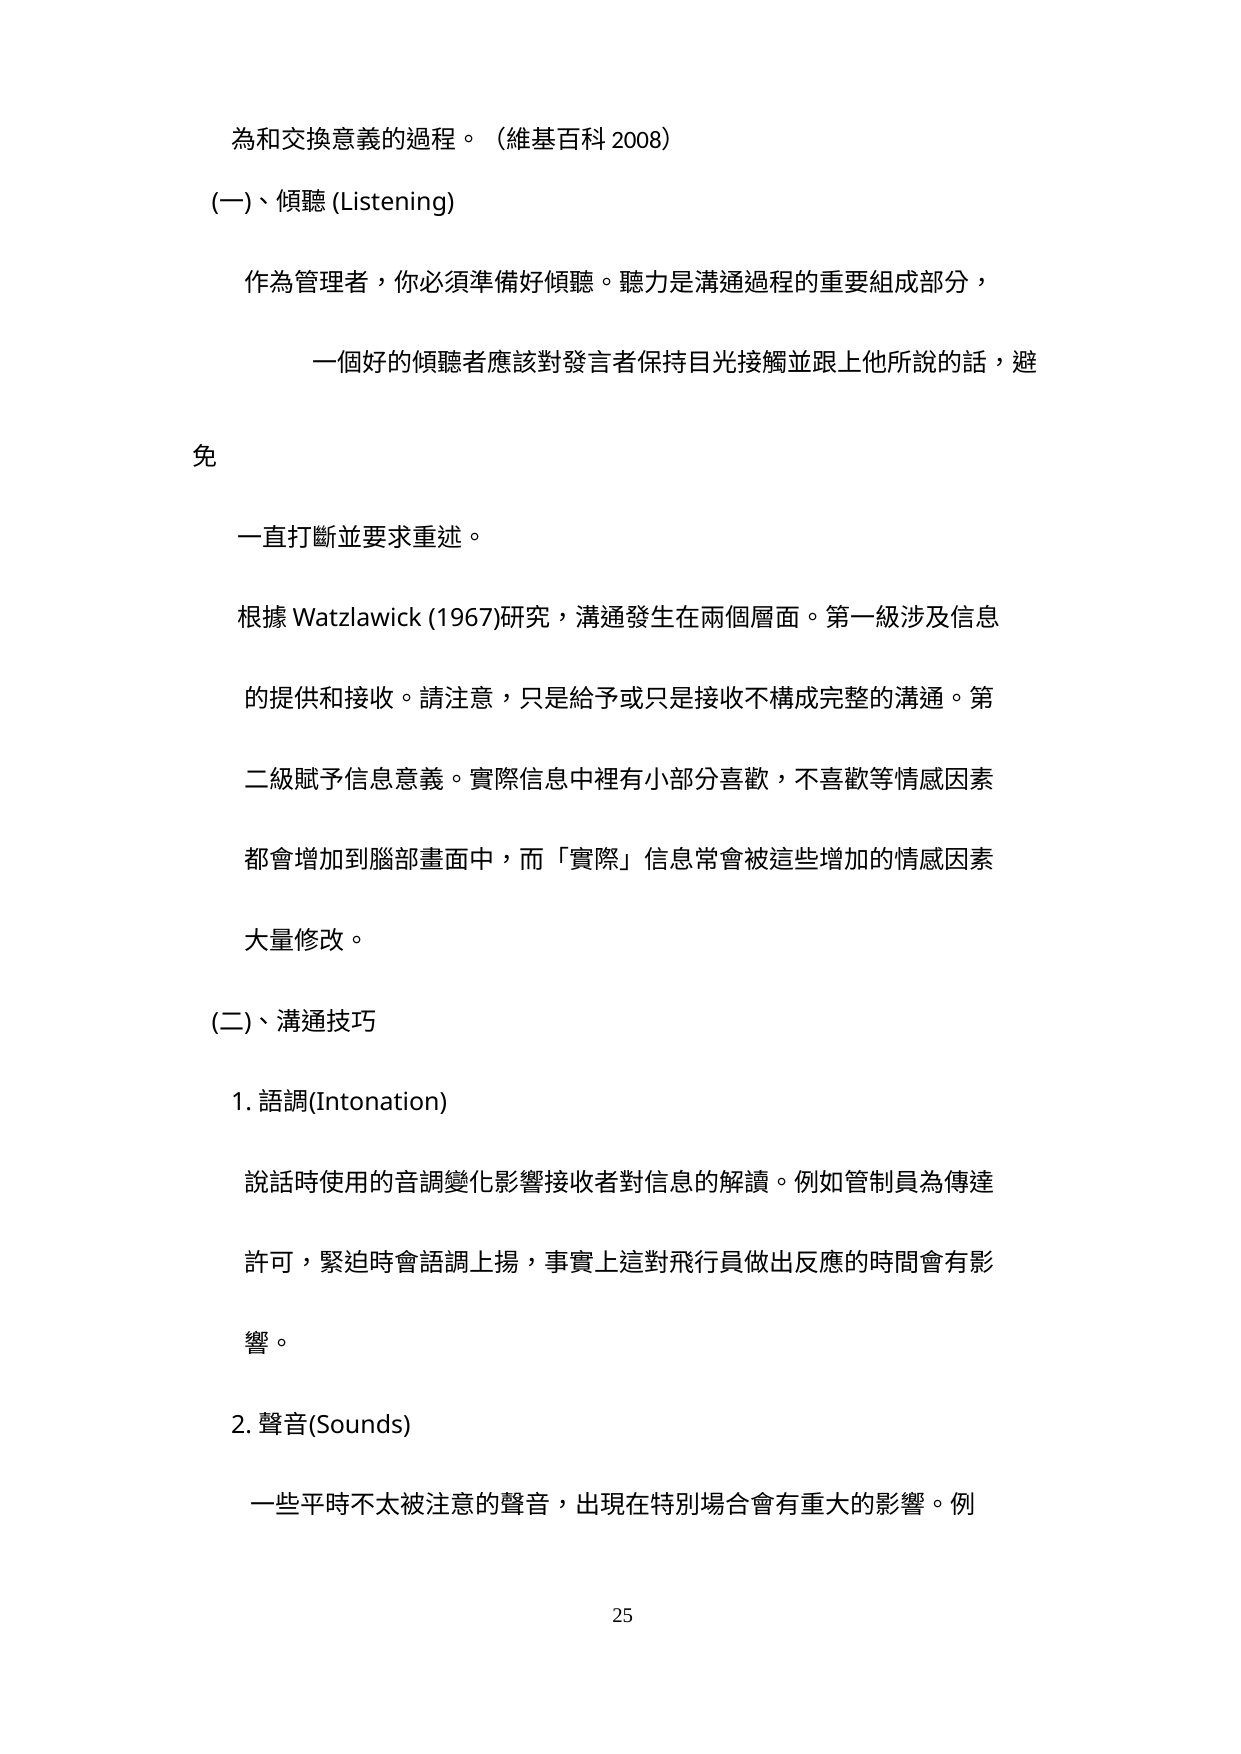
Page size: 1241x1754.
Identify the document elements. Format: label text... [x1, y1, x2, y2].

text 根據Watzlawick (1967)研究，溝通發生在兩個層面。第一級涉及信息 [192, 574, 1053, 637]
text 1. 語調(Intonation) [192, 1058, 1053, 1121]
text 都會增加到腦部畫面中，而「實際」信息常會被這些增加的情感因素 [192, 816, 1053, 879]
text 說話時使用的音調變化影響接收者對信息的解讀。例如管制員為傳達 [192, 1139, 1053, 1201]
text 的提供和接收。請注意，只是給予或只是接收不構成完整的溝通。第 [192, 655, 1053, 717]
text 一些平時不太被注意的聲音，出現在特別場合會有重大的影響。例 [192, 1461, 1053, 1524]
text 作為管理者，你必須準備好傾聽。聽力是溝通過程的重要組成部分， [192, 239, 1053, 301]
text 一直打斷並要求重述。 [192, 494, 1053, 556]
text 響。 [192, 1300, 1053, 1362]
text 為和交換意義的過程。（維基百科2008） [192, 96, 1053, 158]
text 二級賦予信息意義。實際信息中裡有小部分喜歡，不喜歡等情感因素 [192, 736, 1053, 798]
text 一個好的傾聽者應該對發言者保持目光接觸並跟上他所說的話，避免 [192, 319, 1053, 476]
text (一)、傾聽 (Listening) [192, 158, 1053, 221]
text 大量修改。 [192, 897, 1053, 959]
text 許可，緊迫時會語調上揚，事實上這對飛行員做出反應的時間會有影 [192, 1219, 1053, 1282]
text (二)、溝通技巧 [192, 977, 1053, 1040]
text 2. 聲音(Sounds) [192, 1381, 1053, 1443]
